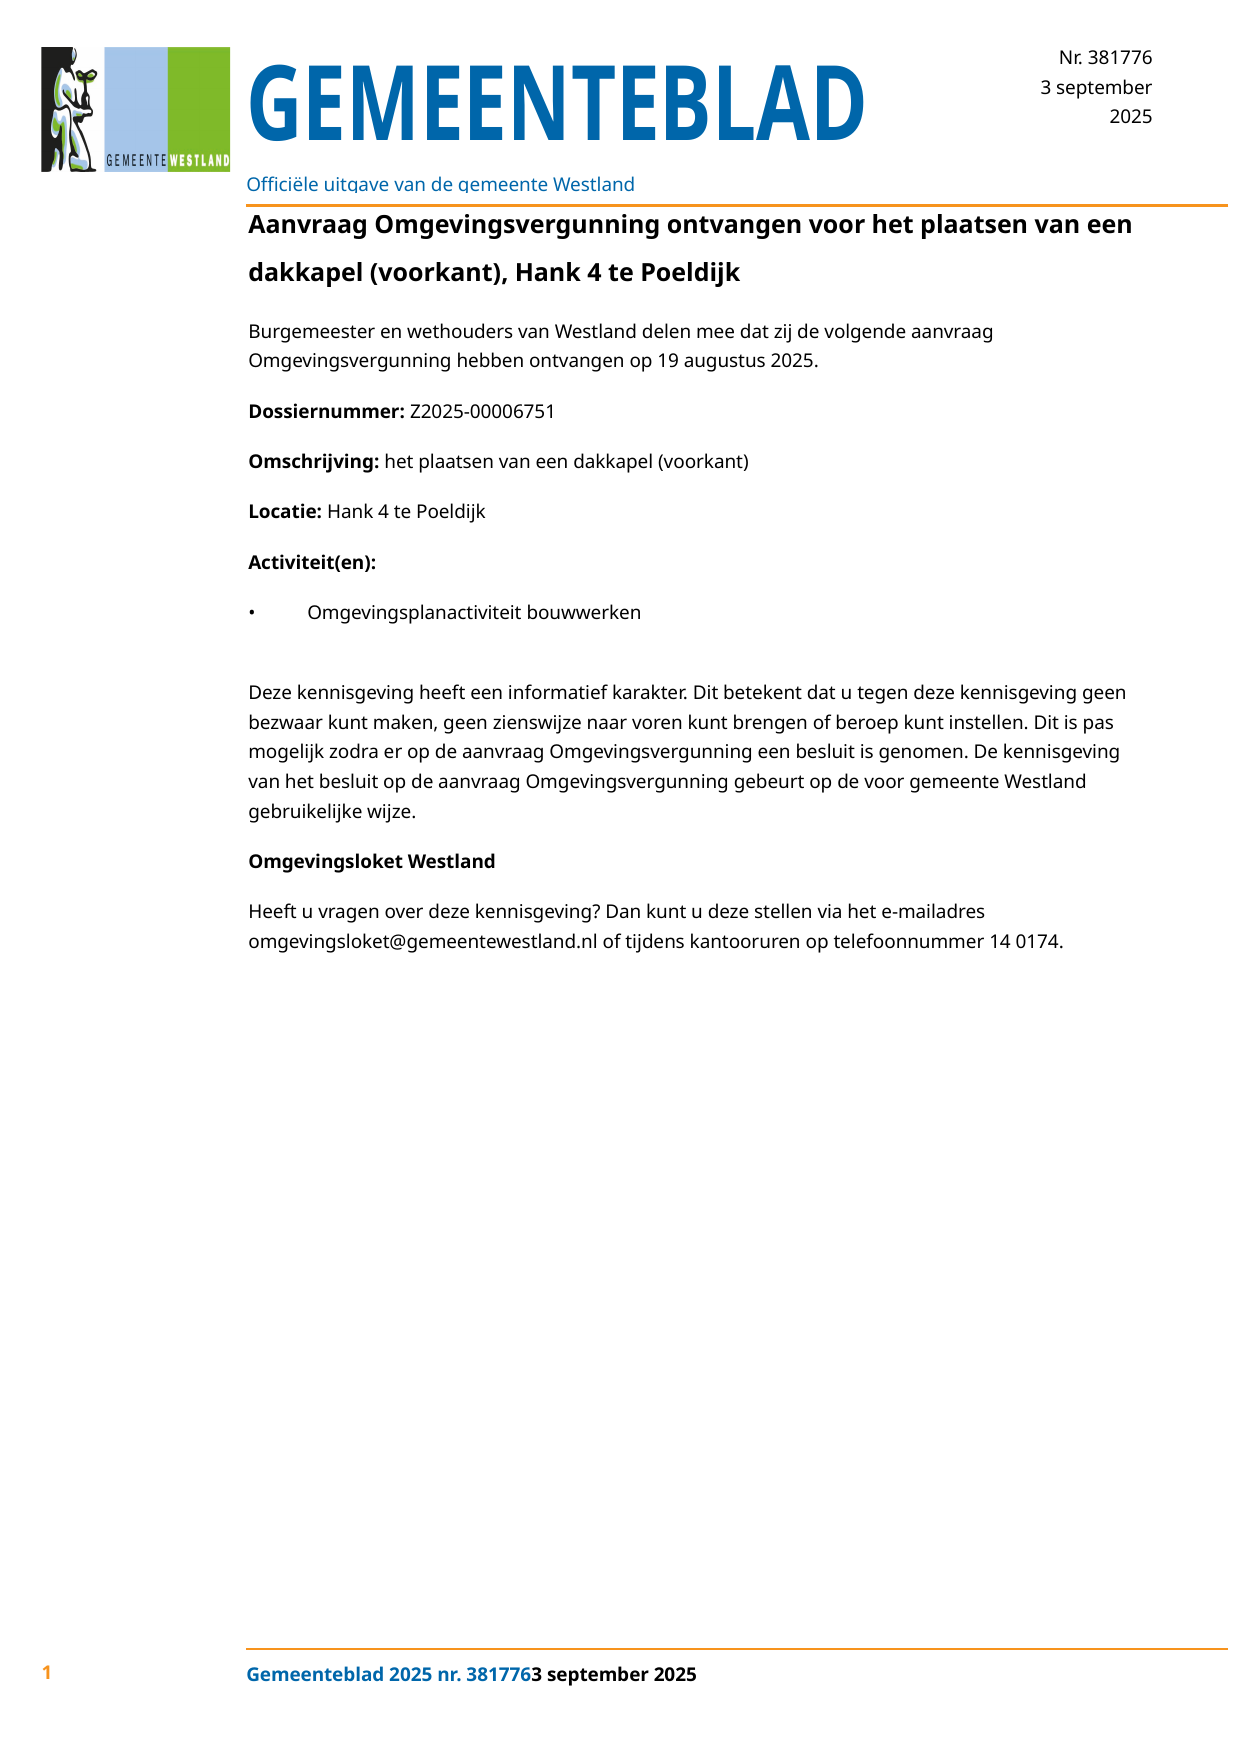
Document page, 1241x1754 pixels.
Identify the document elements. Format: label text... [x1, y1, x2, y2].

text Aanvraag Omgevingsvergunning ontvangen voor het plaatsen van een dakkapel (voorkant), Hank 4 te Poeldijk [248, 207, 1152, 288]
text Locatie: Hank 4 te Poeldijk [248, 499, 1152, 524]
text Deze kennisgeving heeft een informatief karakter. Dit betekent dat u tegen deze kennisgeving geen bezwaar kunt maken, geen zienswijze naar voren kunt brengen of beroep kunt instellen. Dit is pas mogelijk zodra er op de aanvraag Omgevingsvergunning een besluit is genomen. De kennisgeving van het besluit op de aanvraag Omgevingsvergunning gebeurt op de voor gemeente Westland gebruikelijke wijze. [248, 679, 1152, 824]
text Activiteit(en): [248, 549, 1152, 575]
text Burgemeester en wethouders van Westland delen mee dat zij de volgende aanvraag Omgevingsvergunning hebben ontvangen op 19 augustus 2025. [248, 318, 1152, 373]
text Omschrijving: het plaatsen van een dakkapel (voorkant) [248, 448, 1152, 474]
list Omgevingsplanactiviteit bouwwerken [248, 599, 1152, 625]
picture [41, 47, 231, 172]
text Heeft u vragen over deze kennisgeving? Dan kunt u deze stellen via het e-mailadres omgevingsloket@gemeentewestland.nl of tijdens kantooruren op telefoonnummer 14 0174. [248, 899, 1152, 954]
text Omgevingsloket Westland [248, 848, 1152, 874]
text Dossiernummer: Z2025-00006751 [248, 398, 1152, 424]
